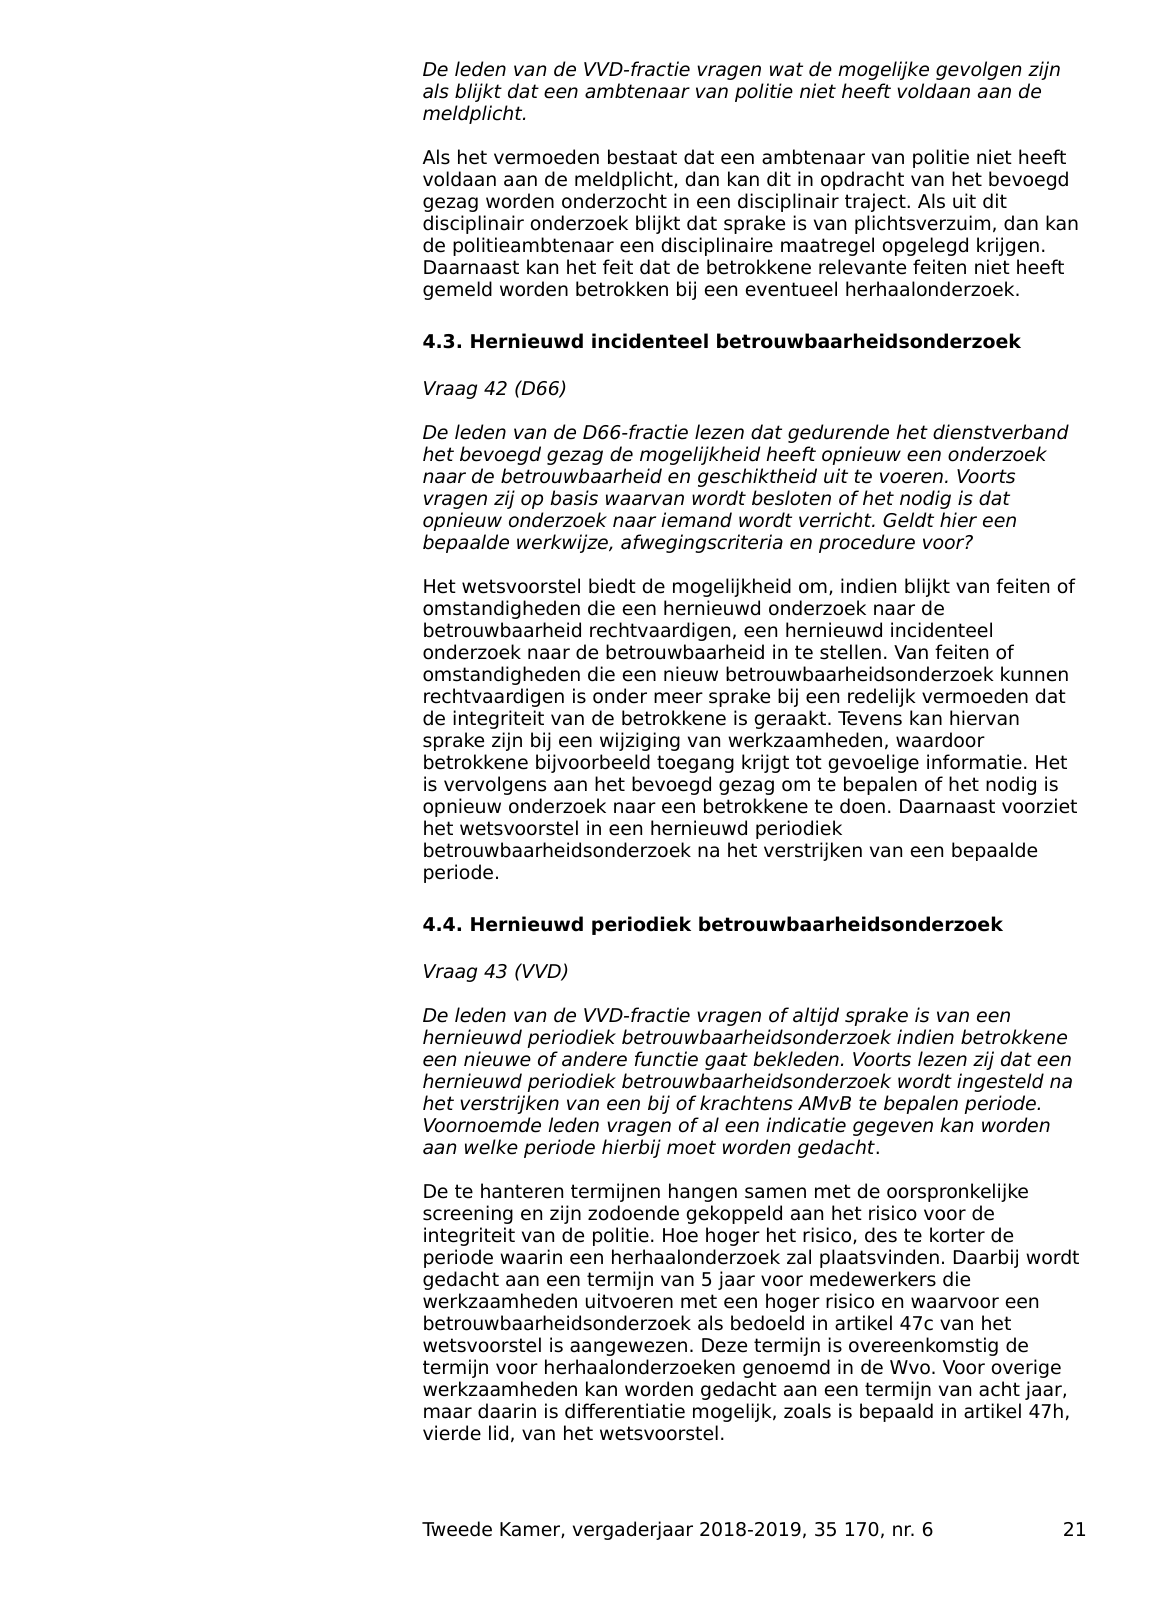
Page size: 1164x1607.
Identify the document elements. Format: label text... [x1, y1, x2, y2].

text Als het vermoeden bestaat dat een ambtenaar van politie niet heeft voldaan aan de meldplicht, dan kan dit in opdracht van het bevoegd gezag worden onderzocht in een disciplinair traject. Als uit dit disciplinair onderzoek blijkt dat sprake is van plichtsverzuim, dan kan de politieambtenaar een disciplinaire maatregel opgelegd krijgen. Daarnaast kan het feit dat de betrokkene relevante feiten niet heeft gemeld worden betrokken bij een eventueel herhaalonderzoek. [422, 147, 1087, 301]
text De leden van de D66-fractie lezen dat gedurende het dienstverband het bevoegd gezag de mogelijkheid heeft opnieuw een onderzoek naar de betrouwbaarheid en geschiktheid uit te voeren. Voorts vragen zij op basis waarvan wordt besloten of het nodig is dat opnieuw onderzoek naar iemand wordt verricht. Geldt hier een bepaalde werkwijze, afwegingscriteria en procedure voor? [422, 422, 1087, 554]
text Vraag 42 (D66) [422, 378, 1087, 400]
text Het wetsvoorstel biedt de mogelijkheid om, indien blijkt van feiten of omstandigheden die een hernieuwd onderzoek naar de betrouwbaarheid rechtvaardigen, een hernieuwd incidenteel onderzoek naar de betrouwbaarheid in te stellen. Van feiten of omstandigheden die een nieuw betrouwbaarheidsonderzoek kunnen rechtvaardigen is onder meer sprake bij een redelijk vermoeden dat de integriteit van de betrokkene is geraakt. Tevens kan hiervan sprake zijn bij een wijziging van werkzaamheden, waardoor betrokkene bijvoorbeeld toegang krijgt tot gevoelige informatie. Het is vervolgens aan het bevoegd gezag om te bepalen of het nodig is opnieuw onderzoek naar een betrokkene te doen. Daarnaast voorziet het wetsvoorstel in een hernieuwd periodiek betrouwbaarheidsonderzoek na het verstrijken van een bepaalde periode. [422, 576, 1087, 884]
subtitle 4.3. Hernieuwd incidenteel betrouwbaarheidsonderzoek [422, 331, 1087, 353]
text De leden van de VVD-fractie vragen of altijd sprake is van een hernieuwd periodiek betrouwbaarheidsonderzoek indien betrokkene een nieuwe of andere functie gaat bekleden. Voorts lezen zij dat een hernieuwd periodiek betrouwbaarheidsonderzoek wordt ingesteld na het verstrijken van een bij of krachtens AMvB te bepalen periode. Voornoemde leden vragen of al een indicatie gegeven kan worden aan welke periode hierbij moet worden gedacht. [422, 1005, 1087, 1159]
text Vraag 43 (VVD) [422, 961, 1087, 983]
text De leden van de VVD-fractie vragen wat de mogelijke gevolgen zijn als blijkt dat een ambtenaar van politie niet heeft voldaan aan de meldplicht. [422, 59, 1087, 125]
text De te hanteren termijnen hangen samen met de oorspronkelijke screening en zijn zodoende gekoppeld aan het risico voor de integriteit van de politie. Hoe hoger het risico, des te korter de periode waarin een herhaalonderzoek zal plaatsvinden. Daarbij wordt gedacht aan een termijn van 5 jaar voor medewerkers die werkzaamheden uitvoeren met een hoger risico en waarvoor een betrouwbaarheidsonderzoek als bedoeld in artikel 47c van het wetsvoorstel is aangewezen. Deze termijn is overeenkomstig de termijn voor herhaalonderzoeken genoemd in de Wvo. Voor overige werkzaamheden kan worden gedacht aan een termijn van acht jaar, maar daarin is differentiatie mogelijk, zoals is bepaald in artikel 47h, vierde lid, van het wetsvoorstel. [422, 1181, 1087, 1445]
subtitle 4.4. Hernieuwd periodiek betrouwbaarheidsonderzoek [422, 914, 1087, 936]
